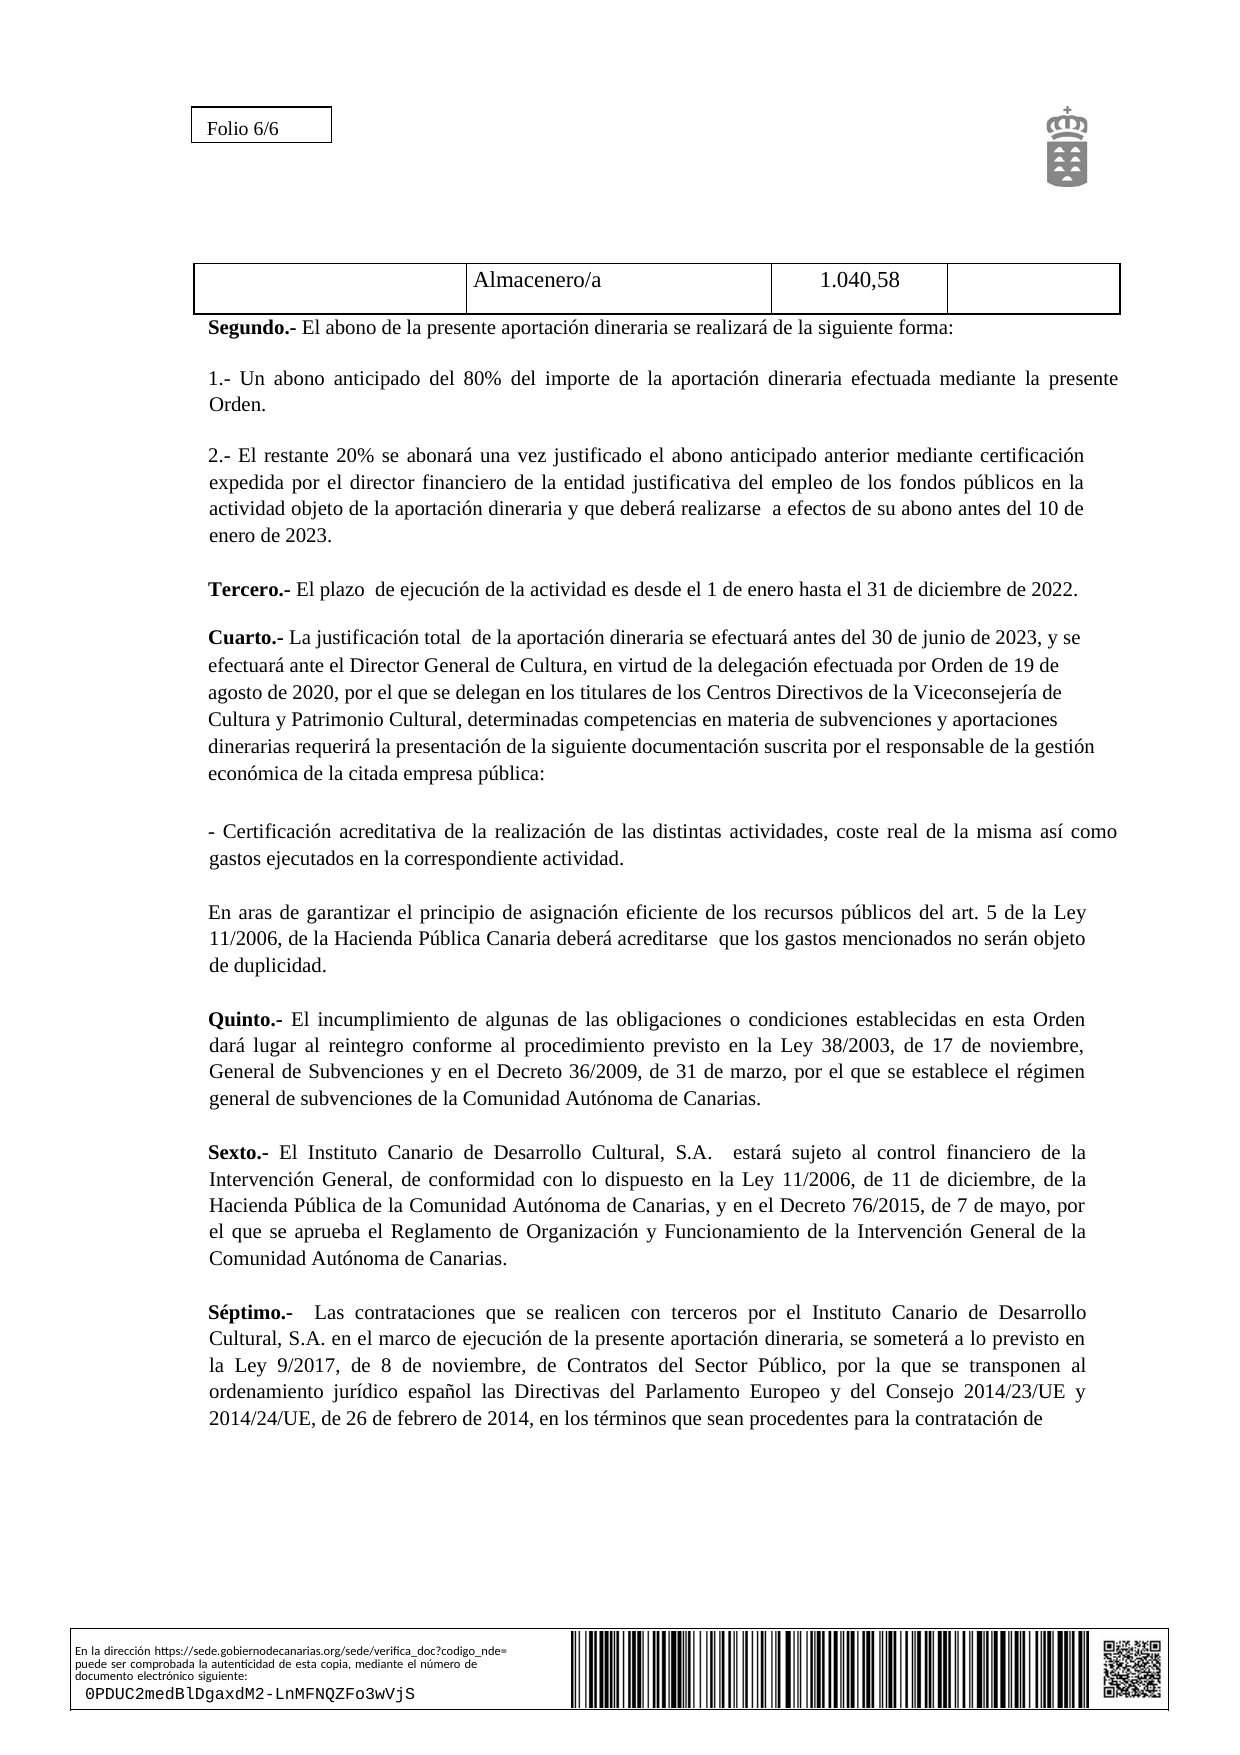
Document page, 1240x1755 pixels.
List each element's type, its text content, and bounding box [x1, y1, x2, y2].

text Sexto.- El Instituto Canario de Desarrollo Cultural, S.A. estará sujeto al control financiero de la Intervención General, de conformidad con lo dispuesto en la Ley 11/2006, de 11 de diciembre, de la Hacienda Pública de la Comunidad Autónoma de Canarias, y en el Decreto 76/2015, de 7 de mayo, por el que se aprueba el Reglamento de Organización y Funcionamiento de la Intervención General de la Comunidad Autónoma de Canarias. [208, 1140, 1087, 1270]
text Cuarto.- La justificación total de la aportación dineraria se efectuará antes del 30 de junio de 2023, y se efectuará ante el Director General de Cultura, en virtud de la delegación efectuada por Orden de 19 de agosto de 2020, por el que se delegan en los titulares de los Centros Directivos de la Viceconsejería de Cultura y Patrimonio Cultural, determinadas competencias en materia de subvenciones y aportaciones dinerarias requerirá la presentación de la siguiente documentación suscrita por el responsable de la gestión económica de la citada empresa pública: [208, 625, 1104, 785]
text Tercero.- El plazo de ejecución de la actividad es desde el 1 de enero hasta el 31 de diciembre de 2022. [208, 577, 1119, 601]
text 1.- Un abono anticipado del 80% del importe de la aportación dineraria efectuada mediante la presente Orden. [208, 366, 1119, 416]
text 2.- El restante 20% se abonará una vez justificado el abono anticipado anterior mediante certificación expedida por el director financiero de la entidad justificativa del empleo de los fondos públicos en la actividad objeto de la aportación dineraria y que deberá realizarse a efectos de su abono antes del 10 de enero de 2023. [208, 443, 1086, 547]
text Séptimo.- Las contrataciones que se realicen con terceros por el Instituto Canario de Desarrollo Cultural, S.A. en el marco de ejecución de la presente aportación dineraria, se someterá a lo previsto en la Ley 9/2017, de 8 de noviembre, de Contratos del Sector Público, por la que se transponen al ordenamiento jurídico español las Directivas del Parlamento Europeo y del Consejo 2014/23/UE y 2014/24/UE, de 26 de febrero de 2014, en los términos que sean procedentes para la contratación de [208, 1300, 1087, 1430]
text Quinto.- El incumplimiento de algunas de las obligaciones o condiciones establecidas en esta Orden dará lugar al reintegro conforme al procedimiento previsto en la Ley 38/2003, de 17 de noviembre, General de Subvenciones y en el Decreto 36/2009, de 31 de marzo, por el que se establece el régimen general de subvenciones de la Comunidad Autónoma de Canarias. [208, 1007, 1086, 1110]
text - Certificación acreditativa de la realización de las distintas actividades, coste real de la misma así como gastos ejecutados en la correspondiente actividad. [208, 819, 1119, 869]
table_cell 1.040,58 [772, 264, 947, 313]
table_cell [195, 264, 466, 313]
text Segundo.- El abono de la presente aportación dineraria se realizará de la siguiente forma: [208, 315, 1119, 339]
text En aras de garantizar el principio de asignación eficiente de los recursos públicos del art. 5 de la Ley 11/2006, de la Hacienda Pública Canaria deberá acreditarse que los gastos mencionados no serán objeto de duplicidad. [208, 899, 1087, 977]
table_cell Almacenero/a [467, 264, 771, 313]
table_cell [948, 264, 1119, 313]
